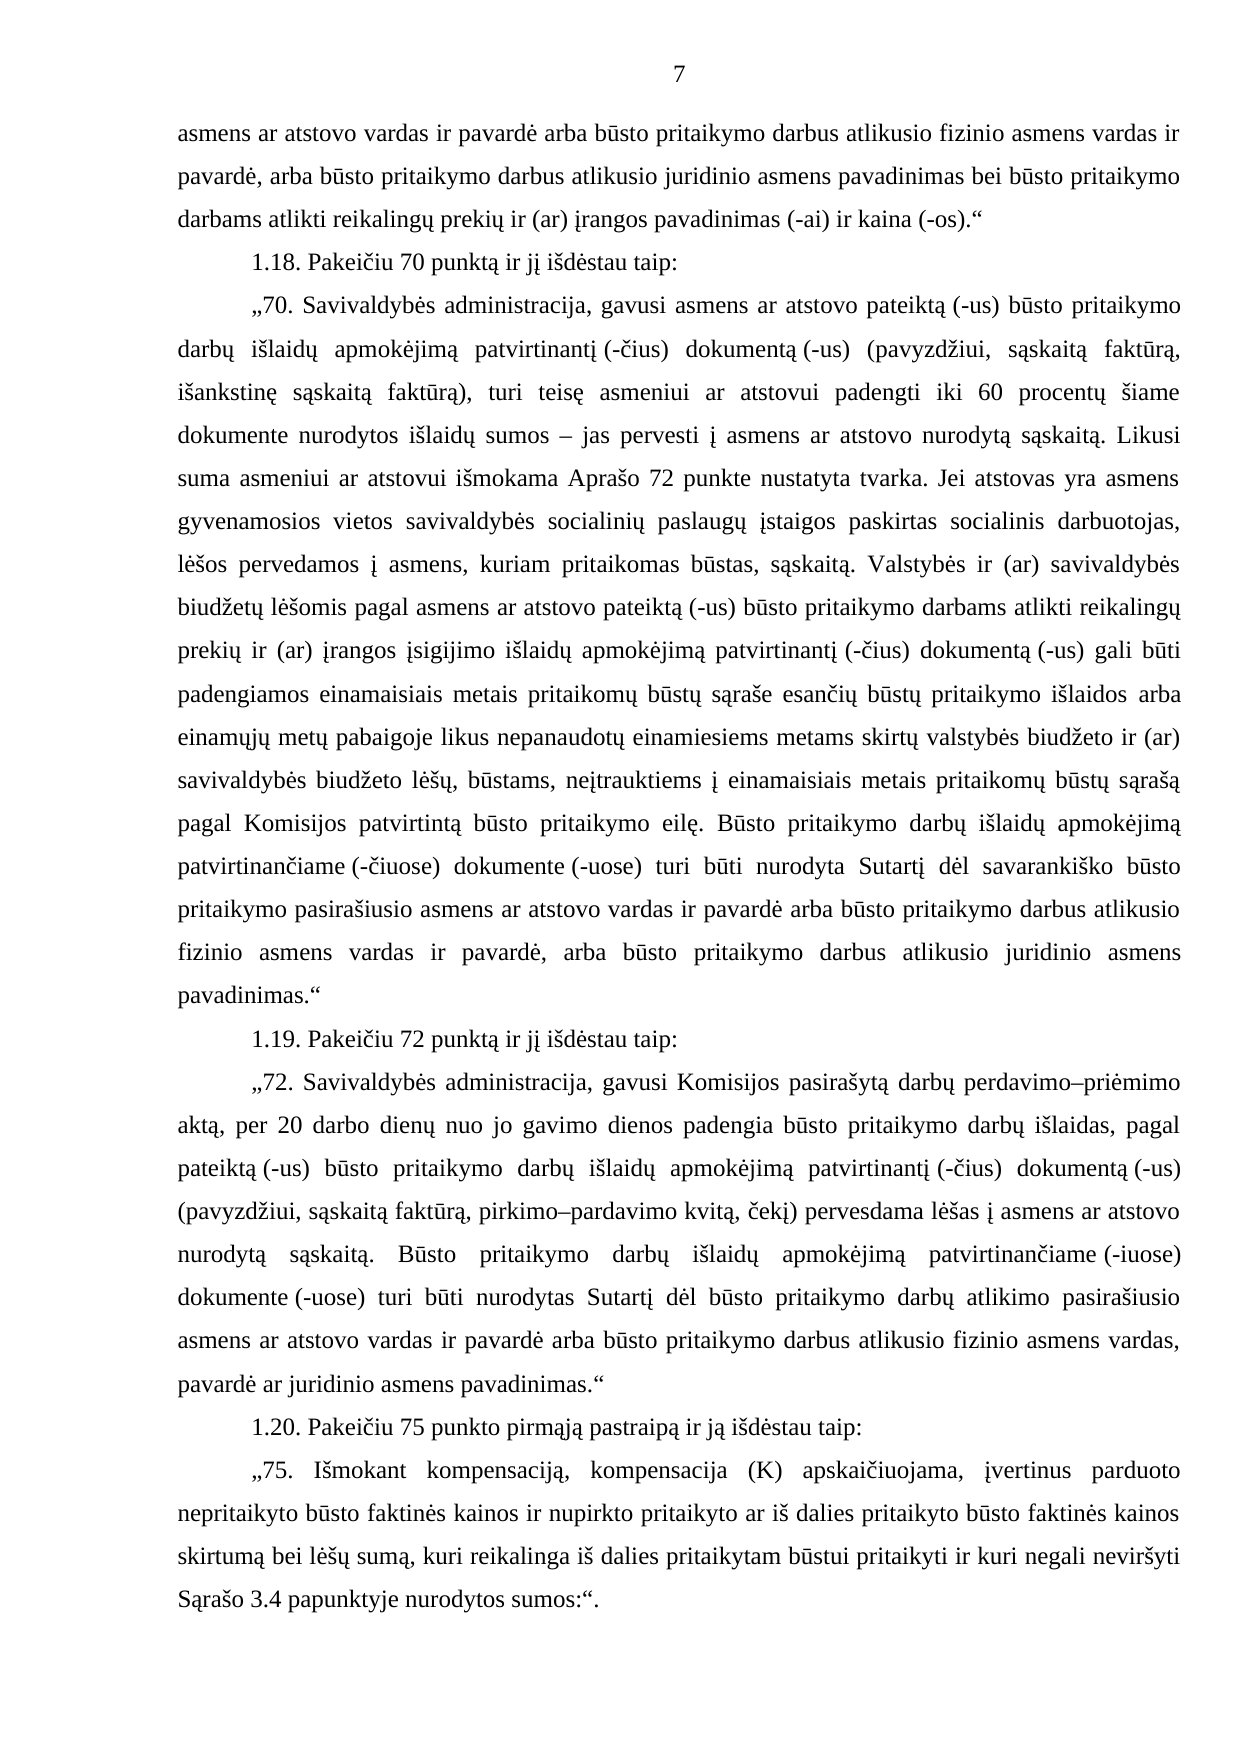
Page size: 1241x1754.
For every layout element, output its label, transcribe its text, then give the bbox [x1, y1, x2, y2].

text 1.19. Pakeičiu 72 punktą ir jį išdėstau taip: [177, 1024, 1181, 1052]
text „75. Išmokant kompensaciją, kompensacija (K) apskaičiuojama, įvertinus parduoto nepritaikyto būsto faktinės kainos ir nupirkto pritaikyto ar iš dalies pritaikyto būsto faktinės kainos skirtumą bei lėšų sumą, kuri reikalinga iš dalies pritaikytam būstui pritaikyti ir kuri negali neviršyti Sąrašo 3.4 papunktyje nurodytos sumos:“. [177, 1455, 1181, 1613]
text 1.20. Pakeičiu 75 punkto pirmąją pastraipą ir ją išdėstau taip: [177, 1412, 1181, 1441]
text 1.18. Pakeičiu 70 punktą ir jį išdėstau taip: [177, 247, 1181, 276]
text asmens ar atstovo vardas ir pavardė arba būsto pritaikymo darbus atlikusio fizinio asmens vardas ir pavardė, arba būsto pritaikymo darbus atlikusio juridinio asmens pavadinimas bei būsto pritaikymo darbams atlikti reikalingų prekių ir (ar) įrangos pavadinimas (-ai) ir kaina (-os).“ [177, 118, 1181, 233]
text „70. Savivaldybės administracija, gavusi asmens ar atstovo pateiktą (-us) būsto pritaikymo darbų išlaidų apmokėjimą patvirtinantį (-čius) dokumentą (-us) (pavyzdžiui, sąskaitą faktūrą, išankstinę sąskaitą faktūrą), turi teisę asmeniui ar atstovui padengti iki 60 procentų šiame dokumente nurodytos išlaidų sumos – jas pervesti į asmens ar atstovo nurodytą sąskaitą. Likusi suma asmeniui ar atstovui išmokama Aprašo 72 punkte nustatyta tvarka. Jei atstovas yra asmens gyvenamosios vietos savivaldybės socialinių paslaugų įstaigos paskirtas socialinis darbuotojas, lėšos pervedamos į asmens, kuriam pritaikomas būstas, sąskaitą. Valstybės ir (ar) savivaldybės biudžetų lėšomis pagal asmens ar atstovo pateiktą (-us) būsto pritaikymo darbams atlikti reikalingų prekių ir (ar) įrangos įsigijimo išlaidų apmokėjimą patvirtinantį (-čius) dokumentą (-us) gali būti padengiamos einamaisiais metais pritaikomų būstų sąraše esančių būstų pritaikymo išlaidos arba einamųjų metų pabaigoje likus nepanaudotų einamiesiems metams skirtų valstybės biudžeto ir (ar) savivaldybės biudžeto lėšų, būstams, neįtrauktiems į einamaisiais metais pritaikomų būstų sąrašą pagal Komisijos patvirtintą būsto pritaikymo eilę. Būsto pritaikymo darbų išlaidų apmokėjimą patvirtinančiame (-čiuose) dokumente (-uose) turi būti nurodyta Sutartį dėl savarankiško būsto pritaikymo pasirašiusio asmens ar atstovo vardas ir pavardė arba būsto pritaikymo darbus atlikusio fizinio asmens vardas ir pavardė, arba būsto pritaikymo darbus atlikusio juridinio asmens pavadinimas.“ [177, 291, 1181, 1009]
text „72. Savivaldybės administracija, gavusi Komisijos pasirašytą darbų perdavimo–priėmimo aktą, per 20 darbo dienų nuo jo gavimo dienos padengia būsto pritaikymo darbų išlaidas, pagal pateiktą (-us) būsto pritaikymo darbų išlaidų apmokėjimą patvirtinantį (-čius) dokumentą (-us) (pavyzdžiui, sąskaitą faktūrą, pirkimo–pardavimo kvitą, čekį) pervesdama lėšas į asmens ar atstovo nurodytą sąskaitą. Būsto pritaikymo darbų išlaidų apmokėjimą patvirtinančiame (-iuose) dokumente (-uose) turi būti nurodytas Sutartį dėl būsto pritaikymo darbų atlikimo pasirašiusio asmens ar atstovo vardas ir pavardė arba būsto pritaikymo darbus atlikusio fizinio asmens vardas, pavardė ar juridinio asmens pavadinimas.“ [177, 1067, 1181, 1397]
